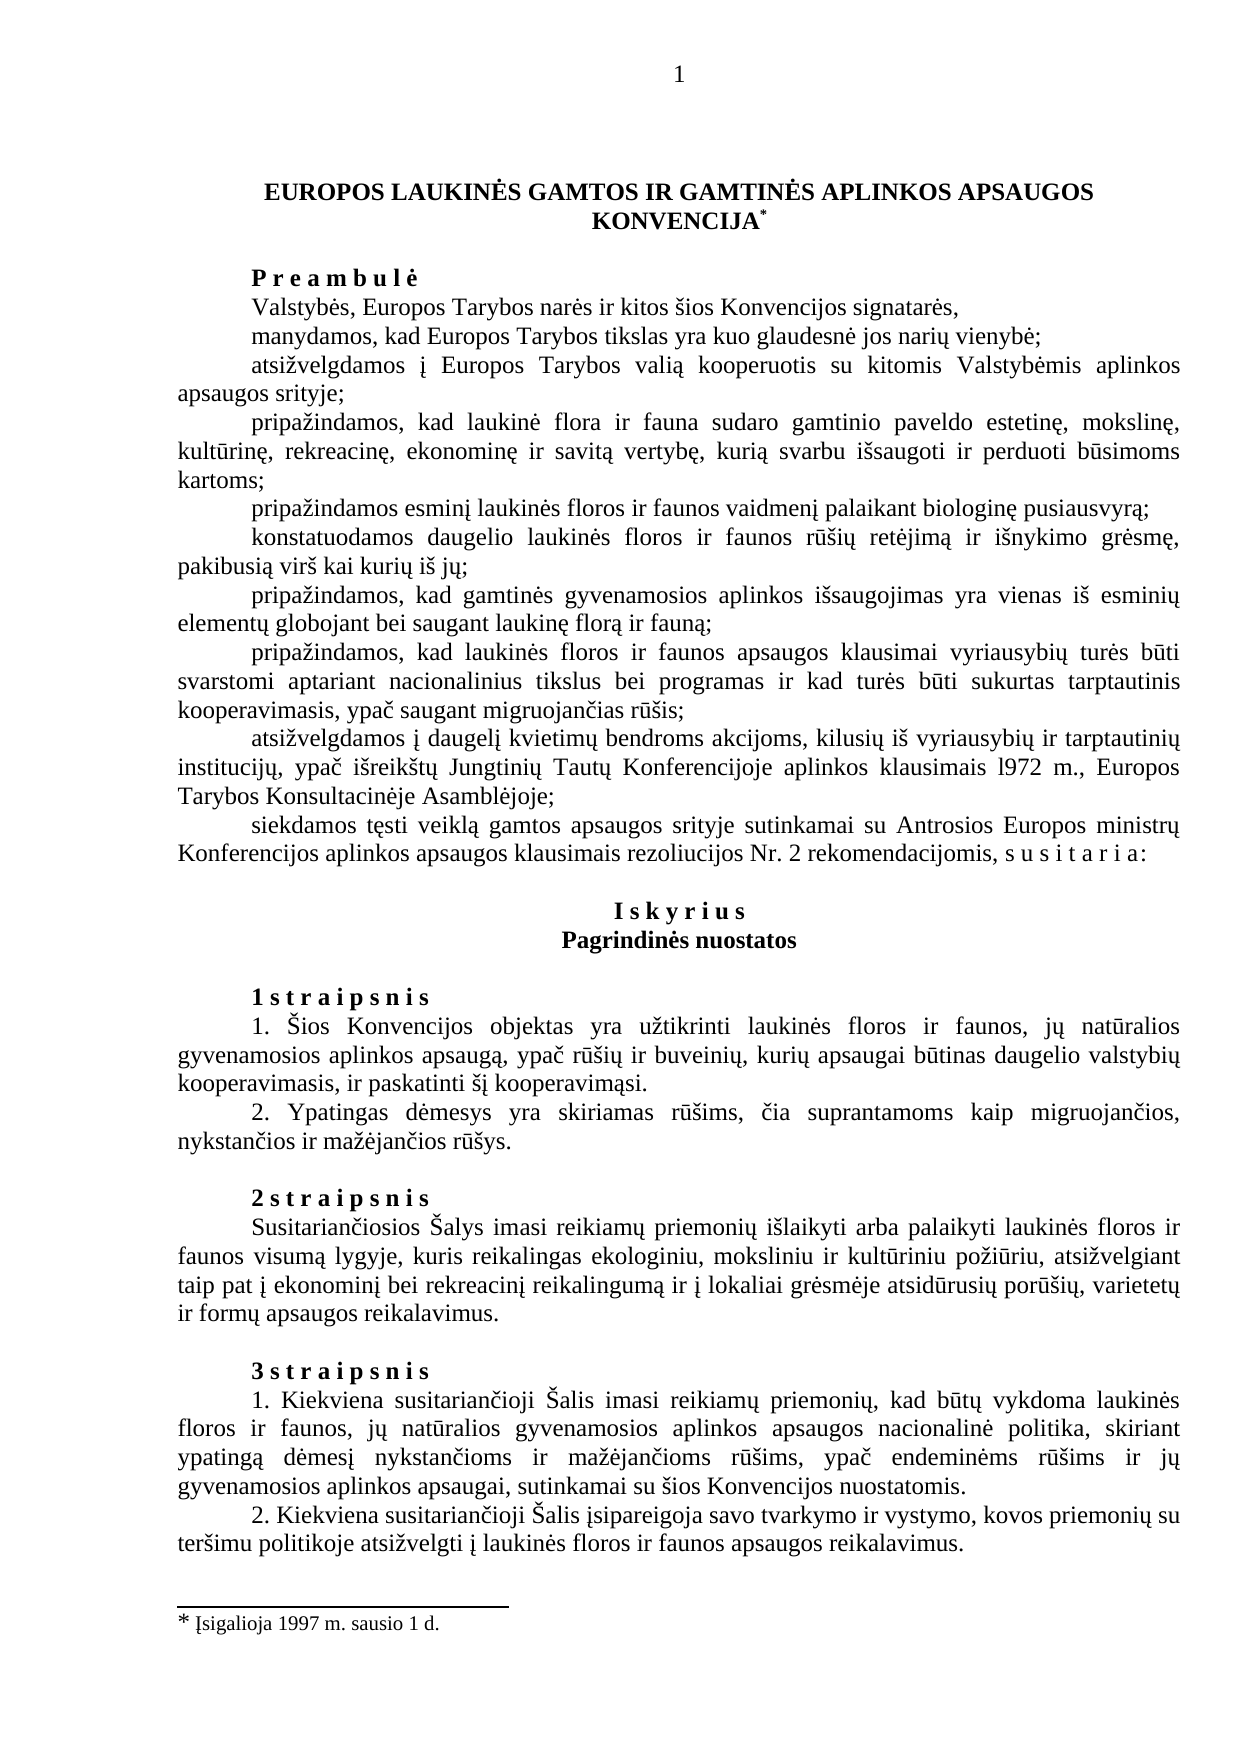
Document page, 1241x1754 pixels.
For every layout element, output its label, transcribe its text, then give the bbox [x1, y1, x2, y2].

text EUROPOS LAUKINĖS GAMTOS IR GAMTINĖS APLINKOS APSAUGOS KONVENCIJA [177, 177, 1181, 235]
text atsižvelgdamos į daugelį kvietimų bendroms akcijoms, kilusių iš vyriausybių ir tarptautinių institucijų, ypač išreikštų Jungtinių Tautų Konferencijoje aplinkos klausimais l972 m., Europos Tarybos Konsultacinėje Asamblėjoje; [177, 723, 1181, 810]
text Valstybės, Europos Tarybos narės ir kitos šios Konvencijos signatarės, [177, 292, 1181, 321]
text Preambulė [177, 263, 1181, 292]
text atsižvelgdamos į Europos Tarybos valią kooperuotis su kitomis Valstybėmis aplinkos apsaugos srityje; [177, 350, 1181, 407]
text pripažindamos esminį laukinės floros ir faunos vaidmenį palaikant biologinę pusiausvyrą; [177, 493, 1181, 522]
text Įsigalioja 1997 m. sausio 1 d. [177, 1607, 1181, 1636]
text pripažindamos, kad laukinė flora ir fauna sudaro gamtinio paveldo estetinę, mokslinę, kultūrinę, rekreacinę, ekonominę ir savitą vertybę, kurią svarbu išsaugoti ir perduoti būsimoms kartoms; [177, 407, 1181, 493]
text pripažindamos, kad gamtinės gyvenamosios aplinkos išsaugojimas yra vienas iš esminių elementų globojant bei saugant laukinę florą ir fauną; [177, 580, 1181, 637]
text 1. Šios Konvencijos objektas yra užtikrinti laukinės floros ir faunos, jų natūralios gyvenamosios aplinkos apsaugą, ypač rūšių ir buveinių, kurių apsaugai būtinas daugelio valstybių kooperavimasis, ir paskatinti šį kooperavimąsi. [177, 1011, 1181, 1097]
text siekdamos tęsti veiklą gamtos apsaugos srityje sutinkamai su Antrosios Europos ministrų Konferencijos aplinkos apsaugos klausimais rezoliucijos Nr. 2 rekomendacijomis, susitaria: [177, 810, 1181, 867]
text 2 straipsnis [177, 1183, 1181, 1212]
text Pagrindinės nuostatos [177, 925, 1181, 953]
text 2. Kiekviena susitariančioji Šalis įsipareigoja savo tvarkymo ir vystymo, kovos priemonių su teršimu politikoje atsižvelgti į laukinės floros ir faunos apsaugos reikalavimus. [177, 1500, 1181, 1557]
text Susitariančiosios Šalys imasi reikiamų priemonių išlaikyti arba palaikyti laukinės floros ir faunos visumą lygyje, kuris reikalingas ekologiniu, moksliniu ir kultūriniu požiūriu, atsižvelgiant taip pat į ekonominį bei rekreacinį reikalingumą ir į lokaliai grėsmėje atsidūrusių porūšių, varietetų ir formų apsaugos reikalavimus. [177, 1212, 1181, 1327]
text I skyrius [177, 896, 1181, 925]
text pripažindamos, kad laukinės floros ir faunos apsaugos klausimai vyriausybių turės būti svarstomi aptariant nacionalinius tikslus bei programas ir kad turės būti sukurtas tarptautinis kooperavimasis, ypač saugant migruojančias rūšis; [177, 637, 1181, 723]
text 1 straipsnis [177, 982, 1181, 1011]
text 3 straipsnis [177, 1356, 1181, 1385]
text 2. Ypatingas dėmesys yra skiriamas rūšims, čia suprantamoms kaip migruojančios, nykstančios ir mažėjančios rūšys. [177, 1097, 1181, 1155]
text konstatuodamos daugelio laukinės floros ir faunos rūšių retėjimą ir išnykimo grėsmę, pakibusią virš kai kurių iš jų; [177, 522, 1181, 580]
text manydamos, kad Europos Tarybos tikslas yra kuo glaudesnė jos narių vienybė; [177, 321, 1181, 350]
text 1. Kiekviena susitariančioji Šalis imasi reikiamų priemonių, kad būtų vykdoma laukinės floros ir faunos, jų natūralios gyvenamosios aplinkos apsaugos nacionalinė politika, skiriant ypatingą dėmesį nykstančioms ir mažėjančioms rūšims, ypač endeminėms rūšims ir jų gyvenamosios aplinkos apsaugai, sutinkamai su šios Konvencijos nuostatomis. [177, 1385, 1181, 1500]
